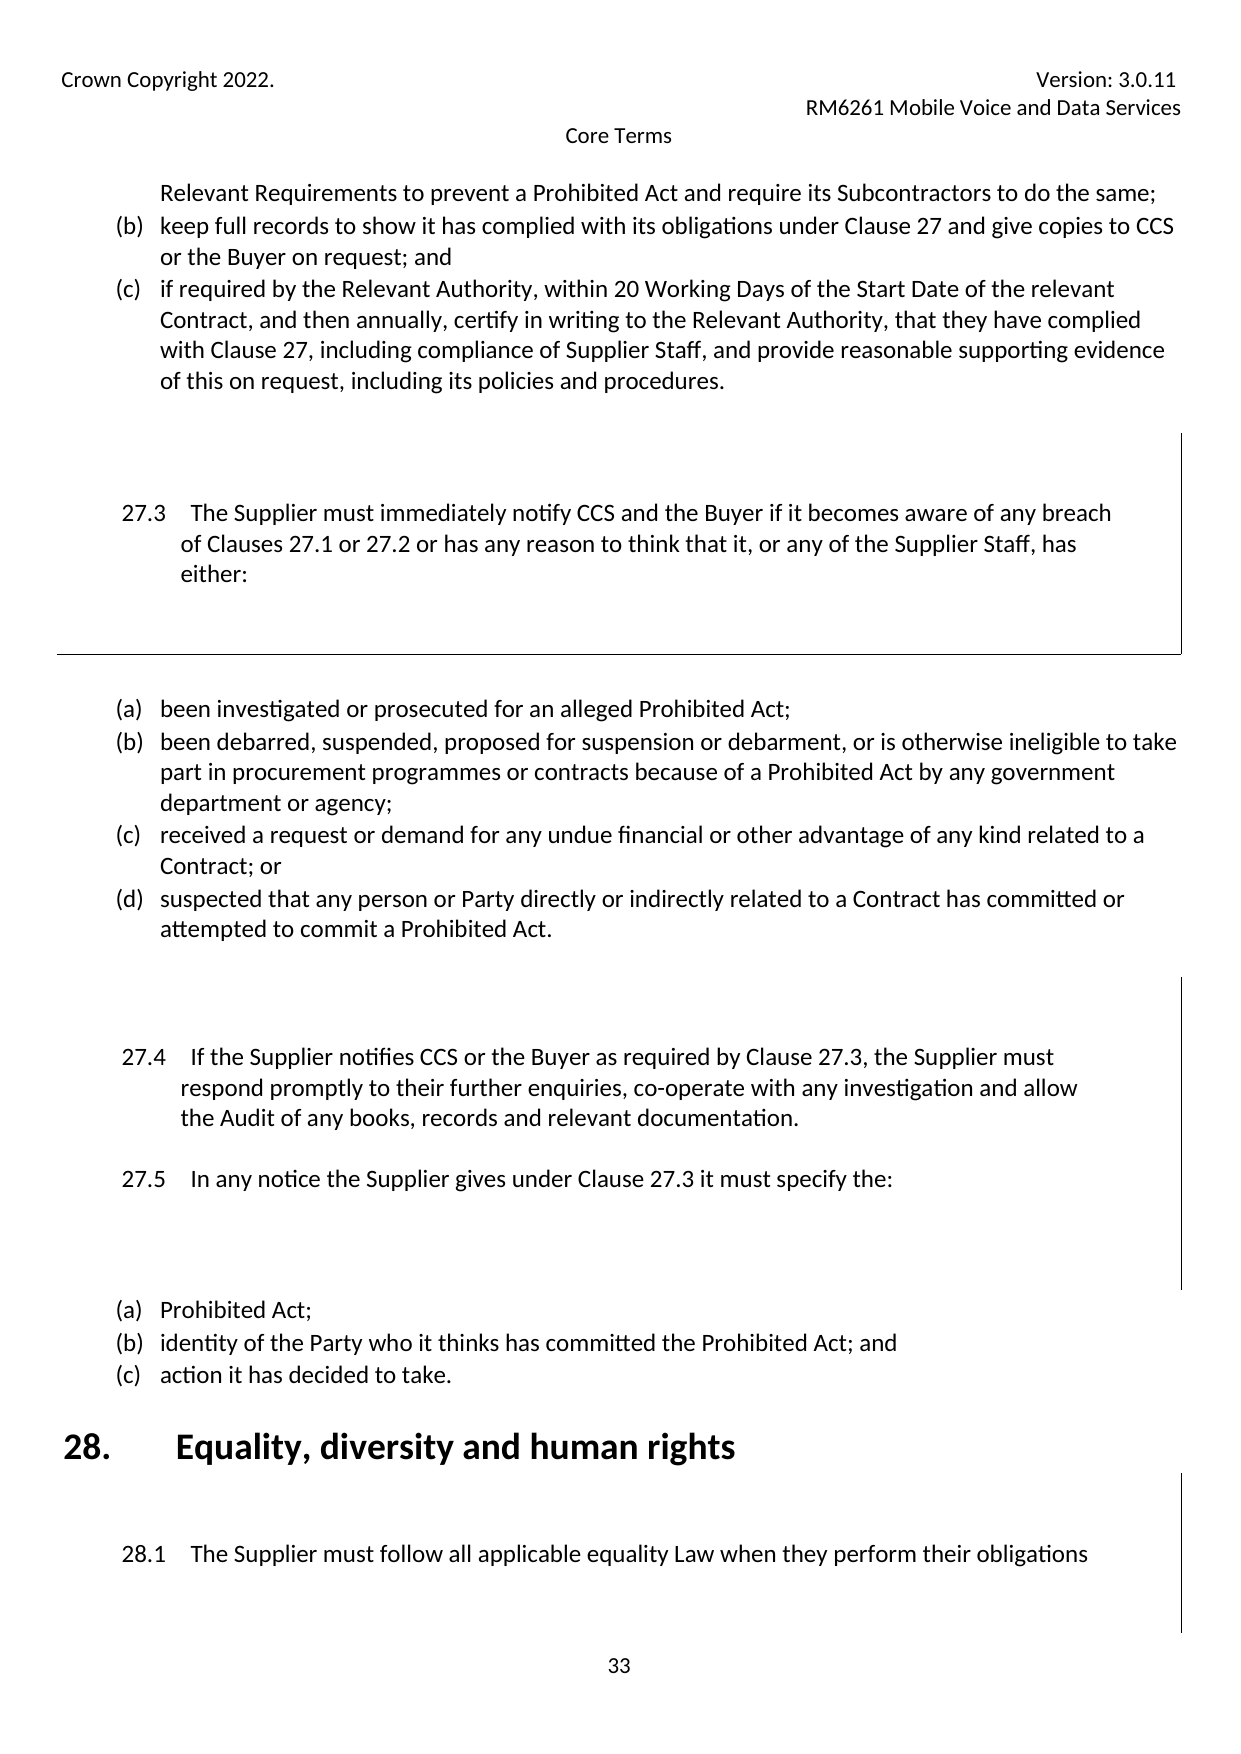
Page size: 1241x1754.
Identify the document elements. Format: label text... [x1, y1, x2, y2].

list In any notice the Supplier gives under Clause 27.3 it must specify the: [57, 1098, 1180, 1289]
list if required by the Relevant Authority, within 20 Working Days of the Start Date of the relevant Contract, and then annually, certify in writing to the Relevant Authority, that they have complied with Clause 27, including compliance of Supplier Staff, and provide reasonable supporting evidence of this on request, including its policies and procedures. [115, 273, 1181, 395]
list The Supplier must follow all applicable equality Law when they perform their obligations [57, 1474, 1180, 1633]
list been investigated or prosecuted for an alleged Prohibited Act; [115, 693, 1181, 724]
list received a request or demand for any undue financial or other advantage of any kind related to a Contract; or [115, 819, 1181, 881]
list Prohibited Act; [115, 1294, 1181, 1325]
list The Supplier must immediately notify CCS and the Buyer if it becomes aware of any breach of Clauses 27.1 or 27.2 or has any reason to think that it, or any of the Supplier Staff, has either: [57, 433, 1180, 653]
list If the Supplier notifies CCS or the Buyer as required by Clause 27.3, the Supplier must respond promptly to their further enquiries, co-operate with any investigation and allow the Audit of any books, records and relevant documentation. [57, 978, 1180, 1098]
list identity of the Party who it thinks has committed the Prohibited Act; and [115, 1327, 1181, 1357]
list suspected that any person or Party directly or indirectly related to a Contract has committed or attempted to commit a Prohibited Act. [115, 883, 1181, 974]
list keep full records to show it has complied with its obligations under Clause 27 and give copies to CCS or the Buyer on request; and [115, 210, 1181, 271]
list action it has decided to take. [115, 1359, 1181, 1421]
list Relevant Requirements to prevent a Prohibited Act and require its Subcontractors to do the same; [115, 178, 1181, 208]
list been debarred, suspended, proposed for suspension or debarment, or is otherwise ineligible to take part in procurement programmes or contracts because of a Prohibited Act by any government department or agency; [115, 726, 1181, 817]
subtitle Equality, diversity and human rights [63, 1423, 1181, 1468]
